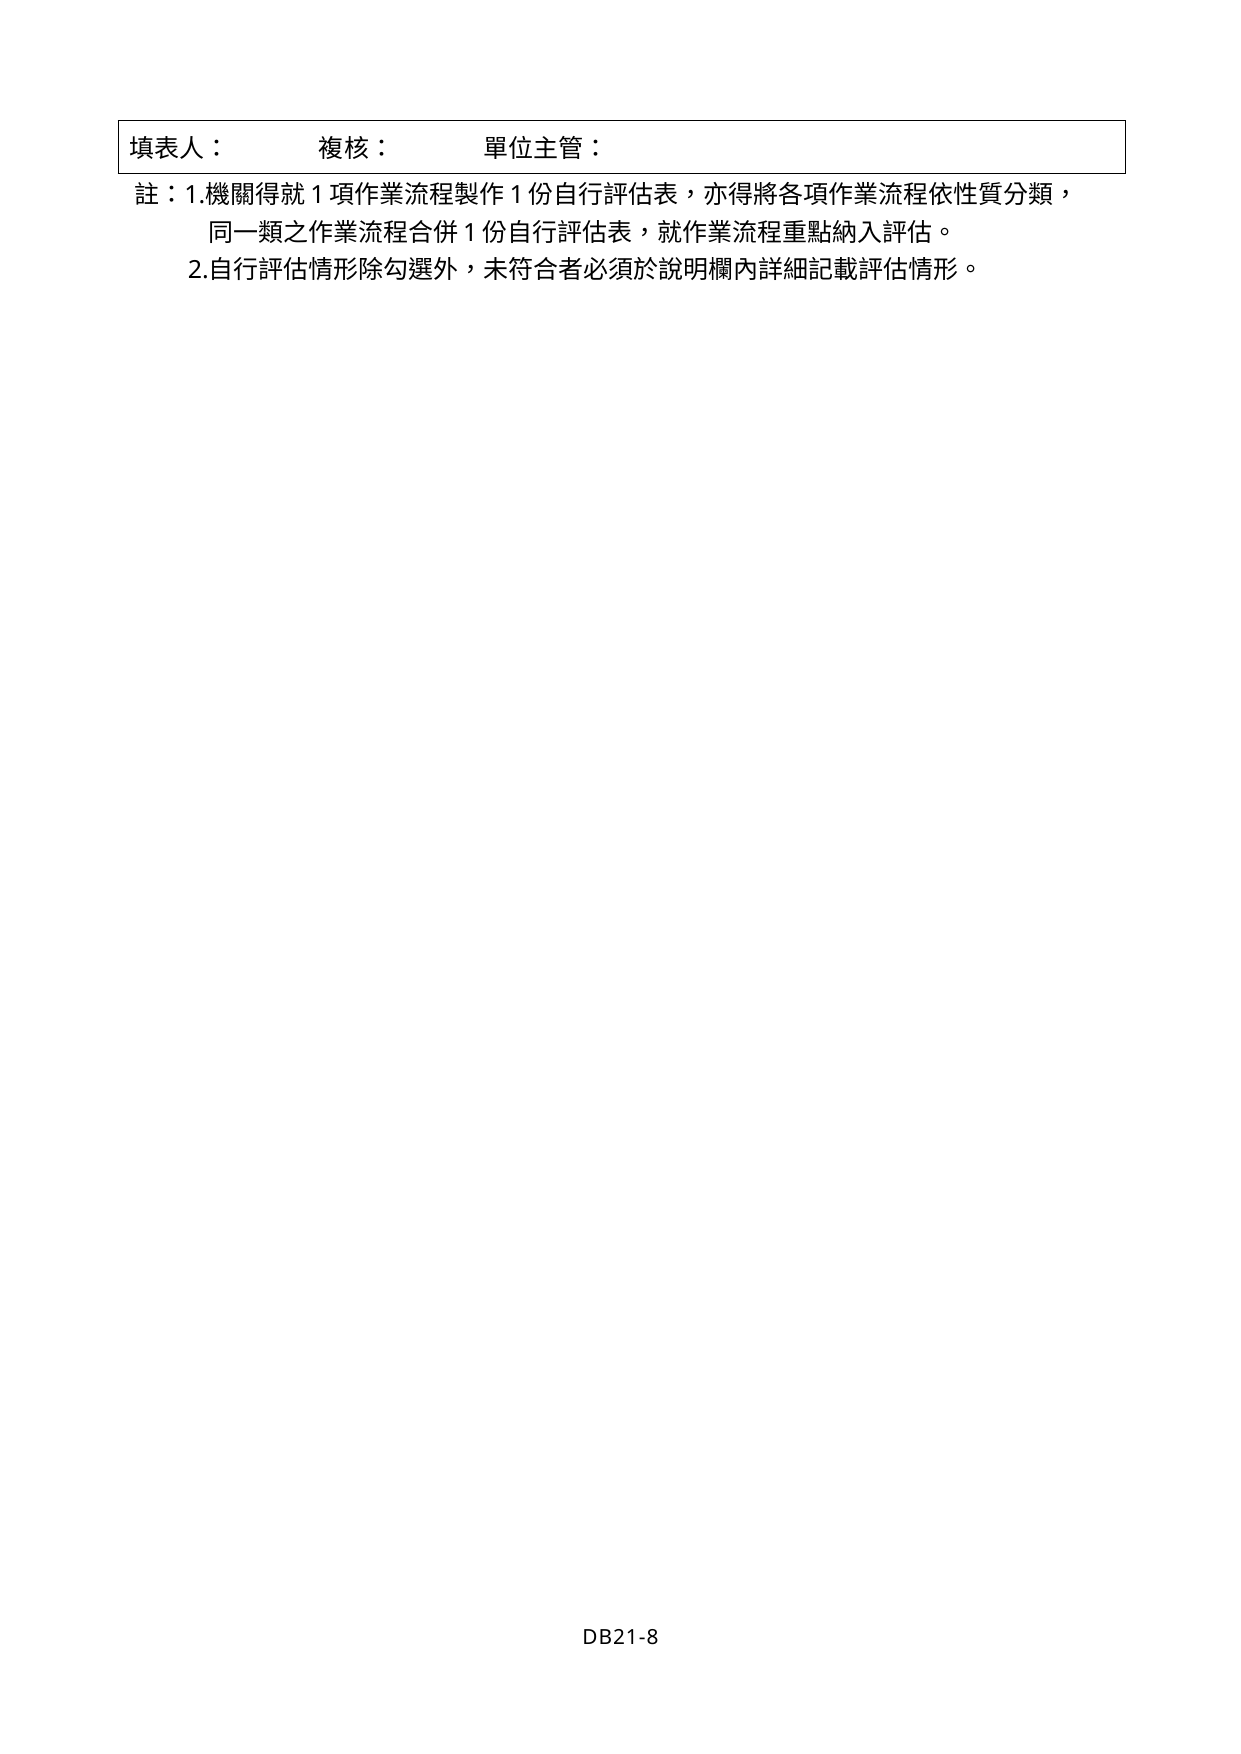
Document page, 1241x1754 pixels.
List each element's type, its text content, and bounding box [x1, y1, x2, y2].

text 註：1.機關得就1項作業流程製作1份自行評估表，亦得將各項作業流程依性質分類， 同一類之作業流程合併1份自行評估表，就作業流程重點納入評估。 [118, 174, 1122, 249]
table_cell 填表人： 複核： 單位主管： [119, 121, 1125, 173]
text 2.自行評估情形除勾選外，未符合者必須於說明欄內詳細記載評估情形。 [188, 249, 1122, 286]
